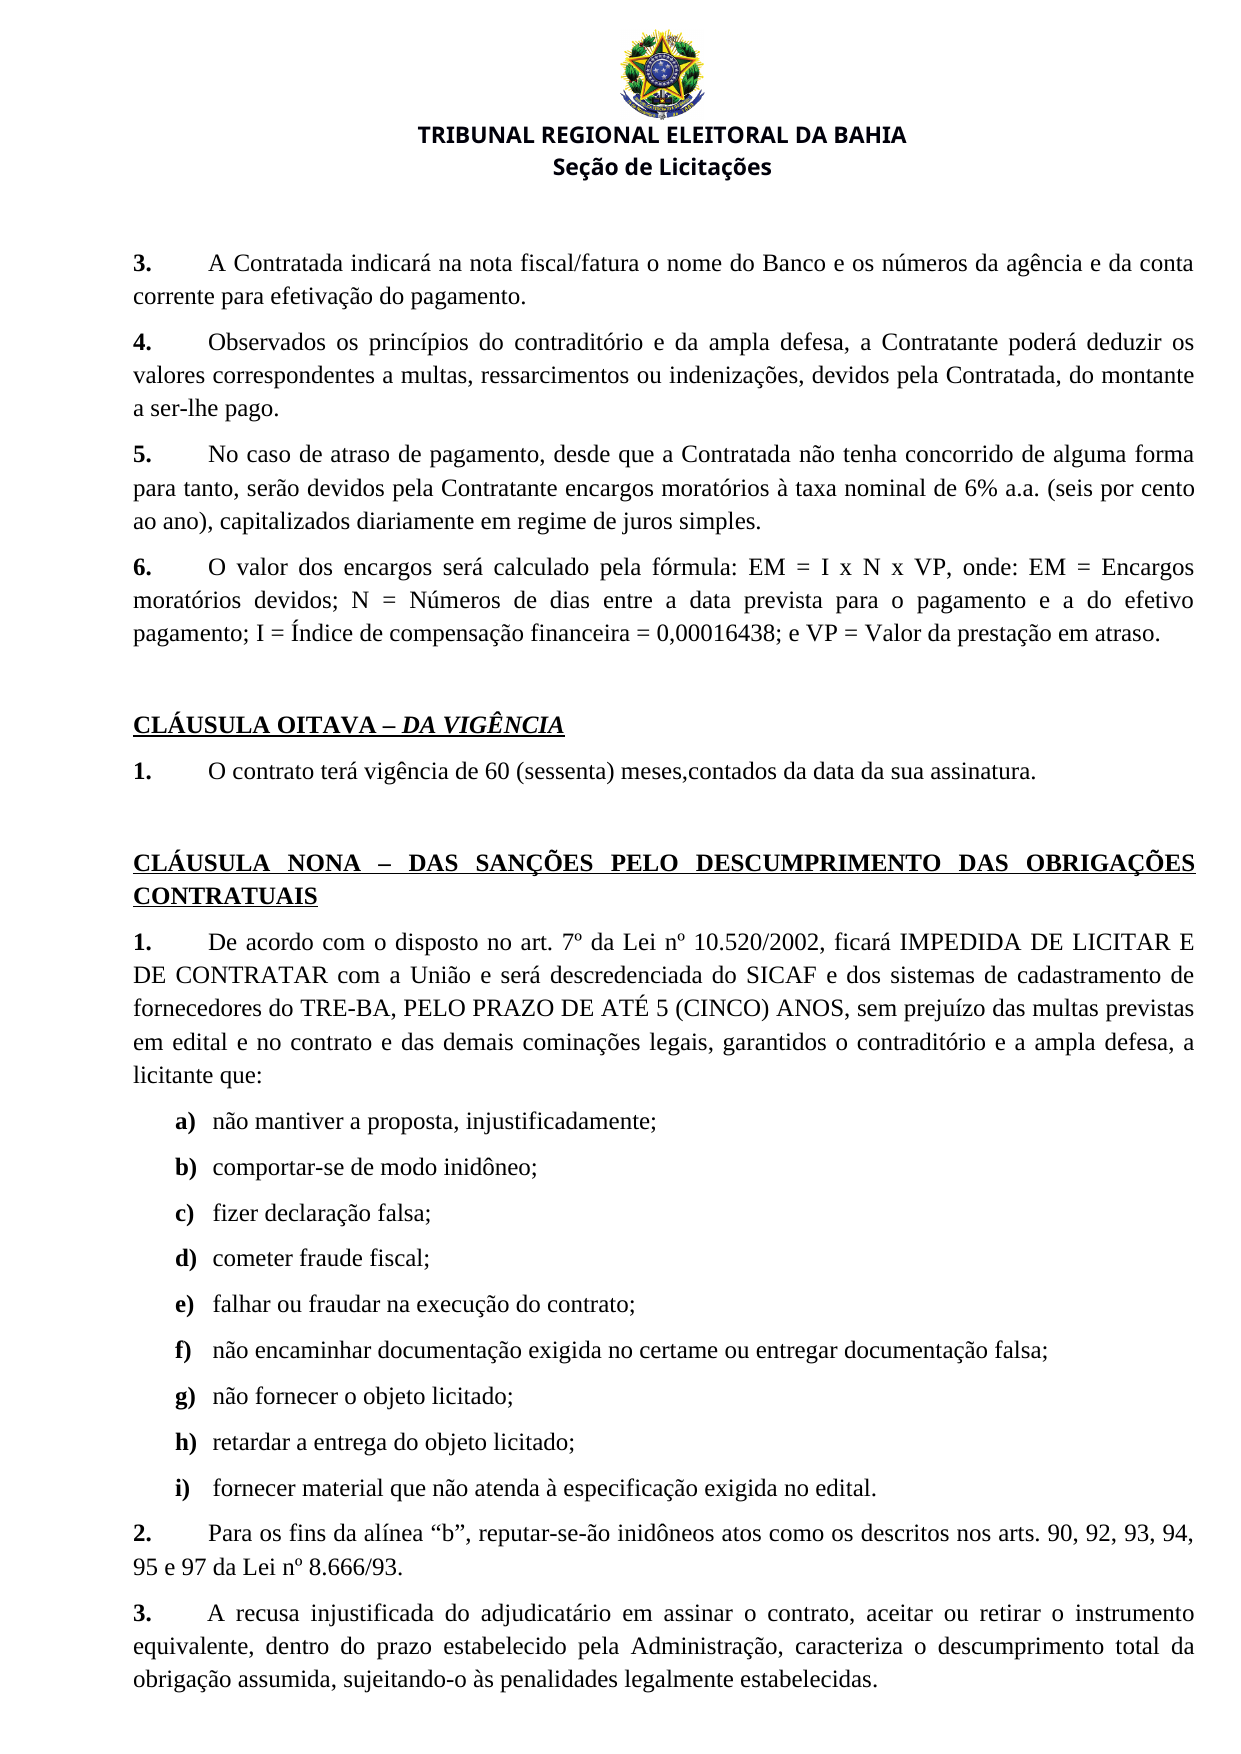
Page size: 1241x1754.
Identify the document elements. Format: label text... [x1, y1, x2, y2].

text 1. De acordo com o disposto no art. 7º da Lei nº 10.520/2002, ficará IMPEDIDA DE LICITAR E DE CONTRATAR com a União e será descredenciada do SICAF e dos sistemas de cadastramento de fornecedores do TRE-BA, PELO PRAZO DE ATÉ 5 (CINCO) ANOS, sem prejuízo das multas previstas em edital e no contrato e das demais cominações legais, garantidos o contraditório e a ampla defesa, a licitante que: [133, 923, 1196, 1090]
list não encaminhar documentação exigida no certame ou entregar documentação falsa; [175, 1332, 1196, 1365]
list cometer fraude fiscal; [175, 1240, 1196, 1273]
text 6. O valor dos encargos será calculado pela fórmula: EM = I x N x VP, onde: EM = Encargos moratórios devidos; N = Números de dias entre a data prevista para o pagamento e a do efetivo pagamento; I = Índice de compensação financeira = 0,00016438; e VP = Valor da prestação em atraso. [133, 548, 1196, 648]
text 3. A recusa injustificada do adjudicatário em assinar o contrato, aceitar ou retirar o instrumento equivalente, dentro do prazo estabelecido pela Administração, caracteriza o descumprimento total da obrigação assumida, sujeitando-o às penalidades legalmente estabelecidas. [133, 1594, 1196, 1694]
text CONTRATUAIS [133, 874, 1196, 911]
text CLÁUSULA OITAVA – DA VIGÊNCIA [133, 707, 1196, 740]
text 2. Para os fins da alínea “b”, reputar-se-ão inidôneos atos como os descritos nos arts. 90, 92, 93, 94, 95 e 97 da Lei nº 8.666/93. [133, 1515, 1196, 1582]
list fizer declaração falsa; [175, 1194, 1196, 1228]
text 1. O contrato terá vigência de 60 (sessenta) meses,contados da data da sua assinatura. [133, 753, 1196, 786]
text 4. Observados os princípios do contraditório e da ampla defesa, a Contratante poderá deduzir os valores correspondentes a multas, ressarcimentos ou indenizações, devidos pela Contratada, do montante a ser-lhe pago. [133, 323, 1196, 423]
list retardar a entrega do objeto licitado; [175, 1423, 1196, 1457]
list falhar ou fraudar na execução do contrato; [175, 1286, 1196, 1319]
list fornecer material que não atenda à especificação exigida no edital. [175, 1469, 1196, 1503]
list comportar-se de modo inidôneo; [175, 1148, 1196, 1182]
list não fornecer o objeto licitado; [175, 1378, 1196, 1411]
text 5. No caso de atraso de pagamento, desde que a Contratada não tenha concorrido de alguma forma para tanto, serão devidos pela Contratante encargos moratórios à taxa nominal de 6% a.a. (seis por cento ao ano), capitalizados diariamente em regime de juros simples. [133, 436, 1196, 536]
text 3. A Contratada indicará na nota fiscal/fatura o nome do Banco e os números da agência e da conta corrente para efetivação do pagamento. [133, 244, 1196, 311]
list não mantiver a proposta, injustificadamente; [175, 1103, 1196, 1136]
text CLÁUSULA NONA – DAS SANÇÕES PELO DESCUMPRIMENTO DAS OBRIGAÇÕES [133, 844, 1196, 873]
